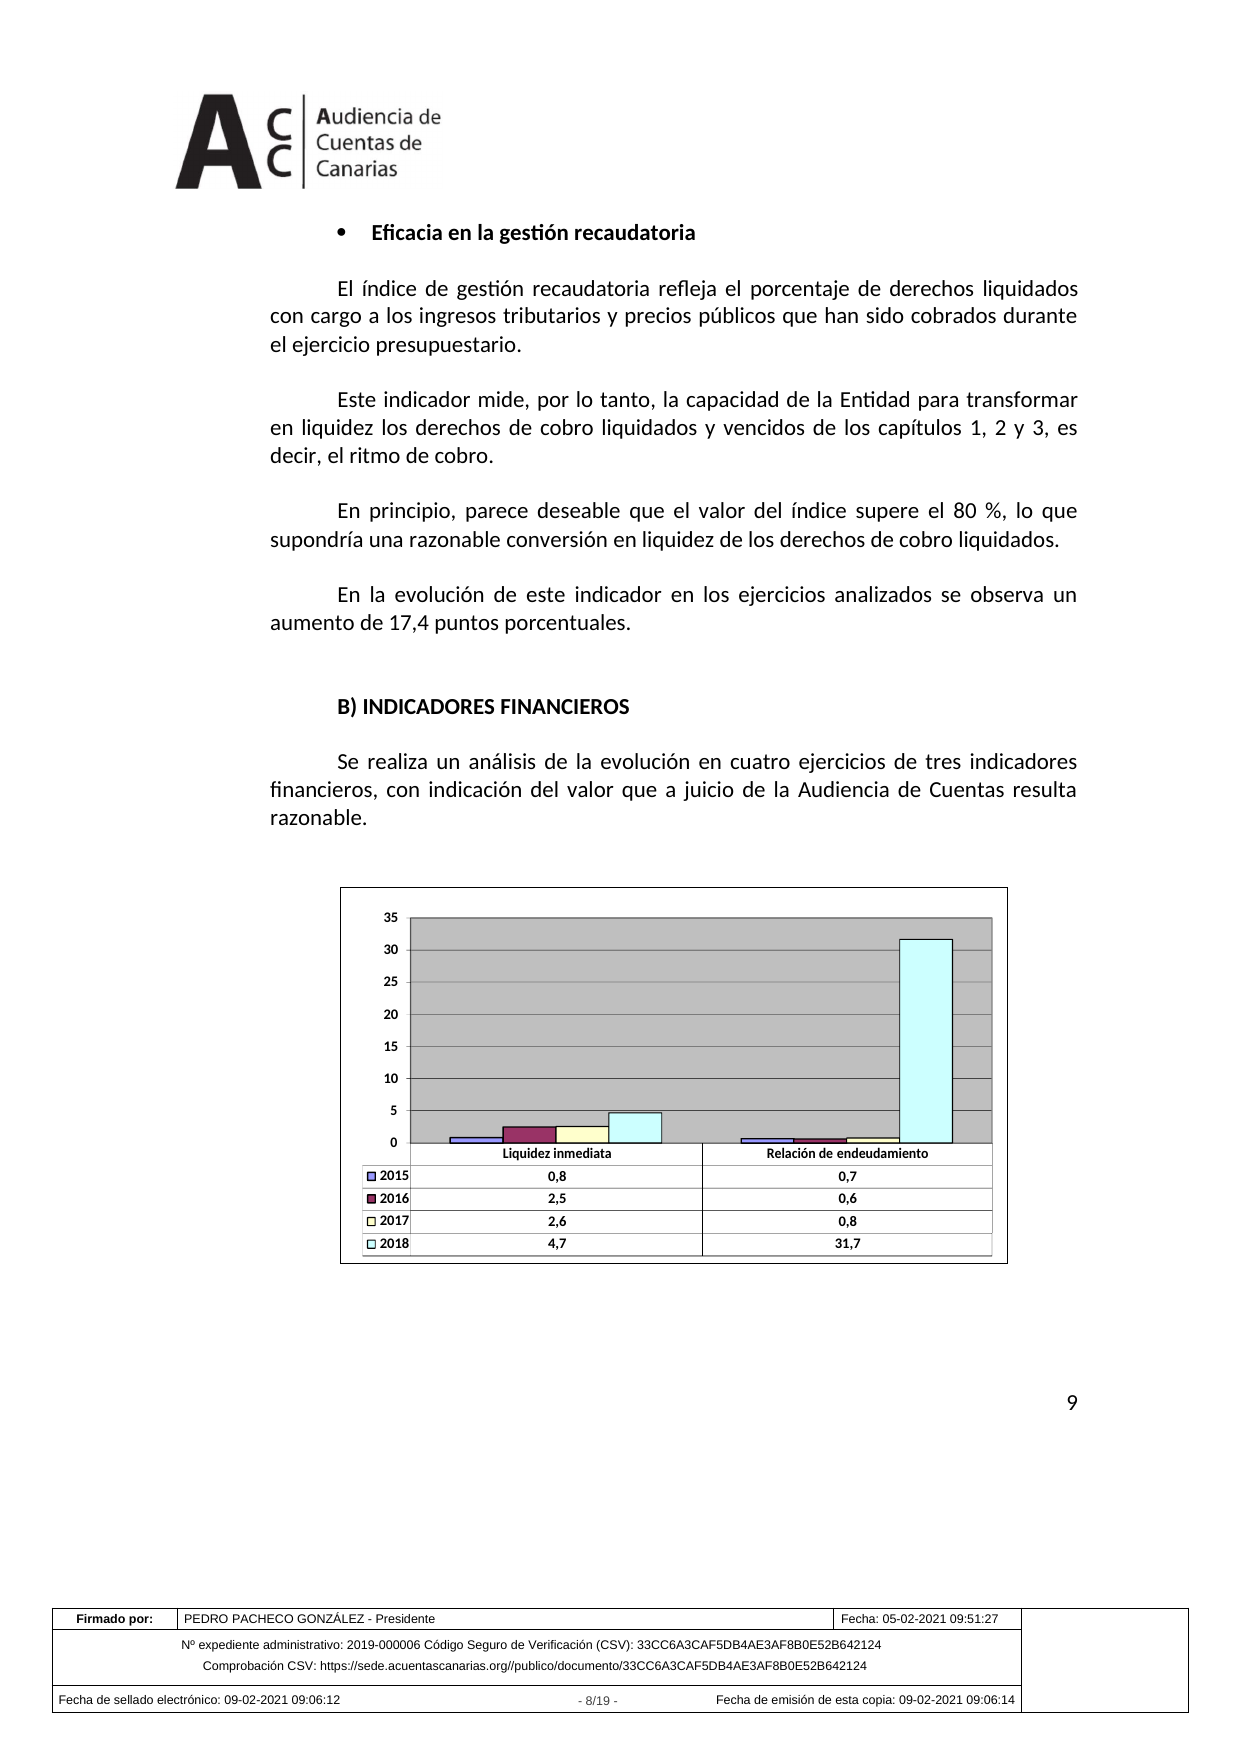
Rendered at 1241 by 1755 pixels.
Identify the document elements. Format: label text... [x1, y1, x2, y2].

table_cell 0,6 [703, 1189, 934, 1210]
table_header [364, 1143, 410, 1165]
table_cell 2,5 [455, 1189, 702, 1210]
table_cell [411, 1189, 455, 1210]
list Eficacia en la gestión recaudatoria [337, 218, 1201, 246]
text En la evolución de este indicador en los ejercicios analizados se observa un aumento de 17,4 puntos porcentuales. [270, 580, 1079, 636]
list INDICADORES FINANCIEROS [337, 692, 1201, 720]
table_cell 2017 [364, 1211, 410, 1233]
table_cell 0,8 [455, 1166, 702, 1187]
text En principio, parece deseable que el valor del índice supere el 80 %, lo que supondría una razonable conversión en liquidez de los derechos de cobro liquidados. [270, 497, 1079, 553]
text El índice de gestión recaudatoria refleja el porcentaje de derechos liquidados con cargo a los ingresos tributarios y precios públicos que han sido cobrados durante el ejercicio presupuestario. [270, 274, 1079, 358]
table_cell 0,7 [703, 1166, 934, 1187]
table_cell 2,6 [455, 1211, 702, 1233]
table_cell 31,7 [703, 1234, 934, 1255]
table_cell [411, 1234, 455, 1255]
table_cell 0,8 [703, 1211, 934, 1233]
table_header [411, 1144, 455, 1165]
table_cell 2018 [364, 1234, 410, 1255]
table_header Liquidez inmediata [455, 1144, 702, 1165]
table_cell [411, 1166, 455, 1187]
table_cell 2015 [364, 1166, 410, 1187]
text Este indicador mide, por lo tanto, la capacidad de la Entidad para transformar en liquidez los derechos de cobro liquidados y vencidos de los capítulos 1, 2 y 3, es decir, el ritmo de cobro. [270, 385, 1079, 469]
table_header Relación de endeudamiento [703, 1144, 934, 1165]
table_cell 4,7 [455, 1234, 702, 1255]
table_cell 2016 [364, 1189, 410, 1210]
text Se realiza un análisis de la evolución en cuatro ejercicios de tres indicadores financieros, con indicación del valor que a juicio de la Audiencia de Cuentas resulta razonable. [270, 747, 1079, 831]
table_cell [411, 1211, 455, 1233]
